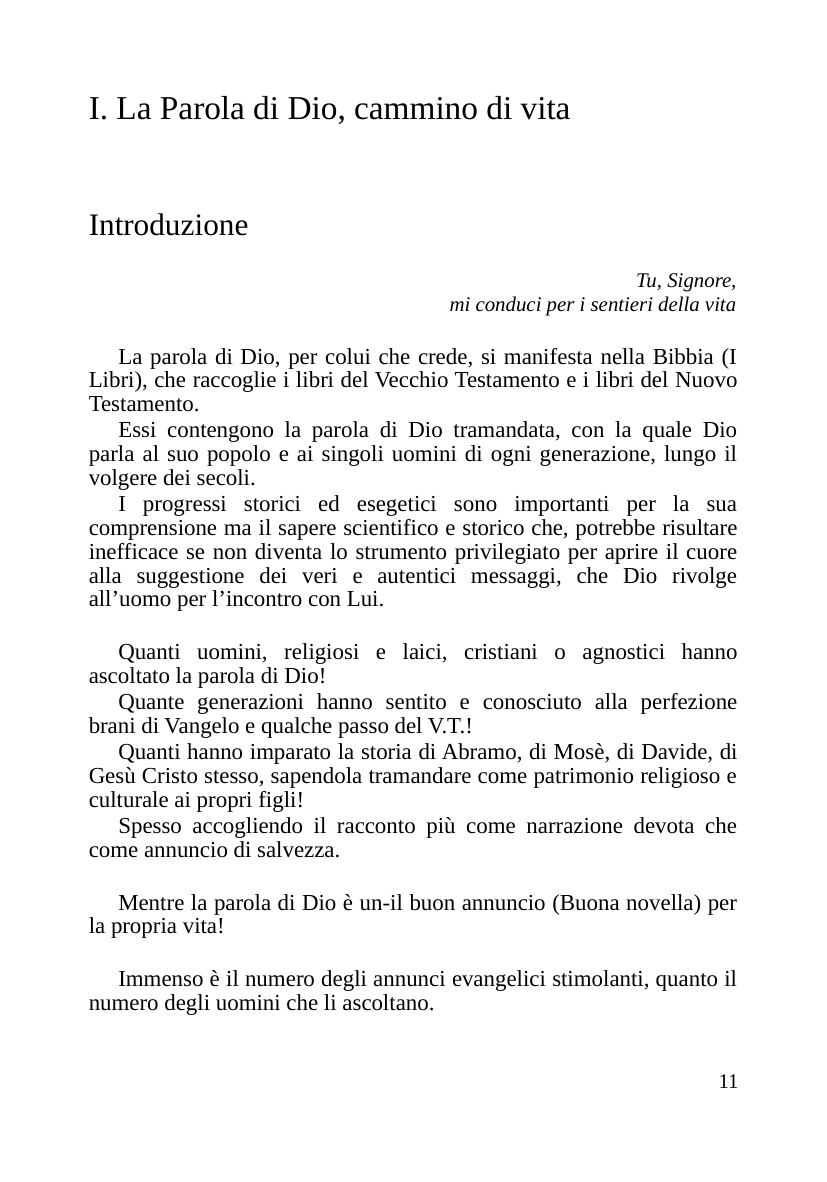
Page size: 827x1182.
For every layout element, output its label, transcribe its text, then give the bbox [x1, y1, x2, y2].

text I progressi storici ed esegetici sono importanti per la sua comprensione ma il sapere scientifico e storico che, potrebbe risultare inefficace se non diventa lo strumento privilegiato per aprire il cuore alla suggestione dei veri e autentici messaggi, che Dio rivolge all’uomo per l’incontro con Lui. [88, 490, 738, 612]
text Mentre la parola di Dio è un-il buon annuncio (Buona novella) per la propria vita! [88, 889, 738, 939]
text Spesso accogliendo il racconto più come narrazione devota che come annuncio di salvezza. [88, 812, 738, 862]
text Tu, Signore, [88, 268, 738, 292]
subtitle I. La Parola di Dio, cammino di vita [88, 88, 738, 127]
text Immenso è il numero degli annunci evangelici stimolanti, quanto il numero degli uomini che li ascoltano. [88, 965, 738, 1015]
text mi conduci per i sentieri della vita [88, 292, 738, 316]
text Quante generazioni hanno sentito e conosciuto alla perfezione brani di Vangelo e qualche passo del V.T.! [88, 688, 738, 738]
subtitle Introduzione [88, 206, 738, 242]
text Quanti uomini, religiosi e laici, cristiani o agnostici hanno ascoltato la parola di Dio! [88, 638, 738, 688]
text Quanti hanno imparato la storia di Abramo, di Mosè, di Davide, di Gesù Cristo stesso, sapendola tramandare come patrimonio religioso e culturale ai propri figli! [88, 738, 738, 812]
text Essi contengono la parola di Dio tramandata, con la quale Dio parla al suo popolo e ai singoli uomini di ogni generazione, lungo il volgere dei secoli. [88, 417, 738, 490]
text La parola di Dio, per colui che crede, si manifesta nella Bibbia (I Libri), che raccoglie i libri del Vecchio Testamento e i libri del Nuovo Testamento. [88, 343, 738, 417]
